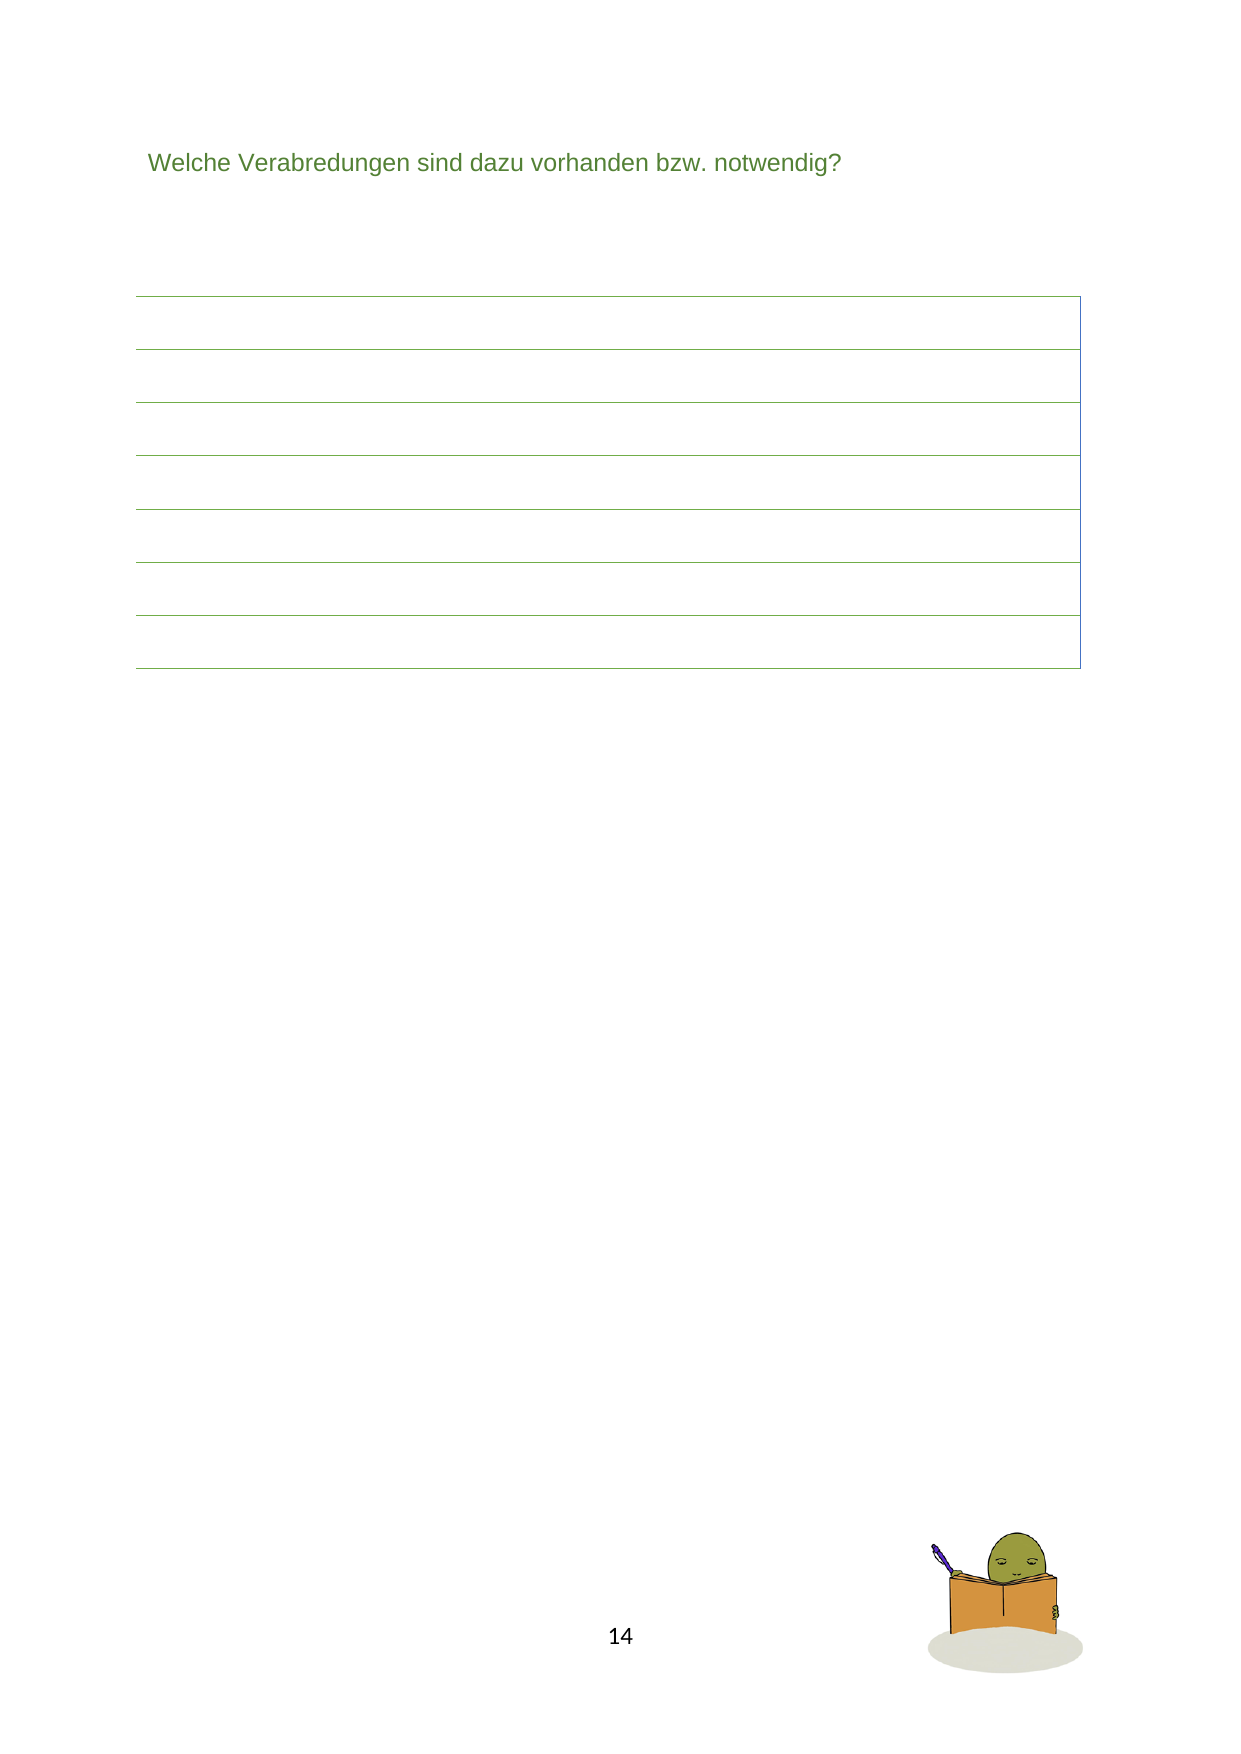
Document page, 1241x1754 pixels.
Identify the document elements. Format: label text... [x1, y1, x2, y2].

text Welche Verabredungen sind dazu vorhanden bzw. notwendig? [148, 148, 1093, 176]
picture [912, 1507, 1094, 1680]
table_cell [136, 616, 1080, 668]
table_header [136, 297, 1080, 349]
table_cell [136, 350, 1080, 402]
table_cell [136, 456, 1080, 508]
table_cell [136, 563, 1080, 615]
table_cell [136, 510, 1080, 562]
table_cell [136, 403, 1080, 455]
